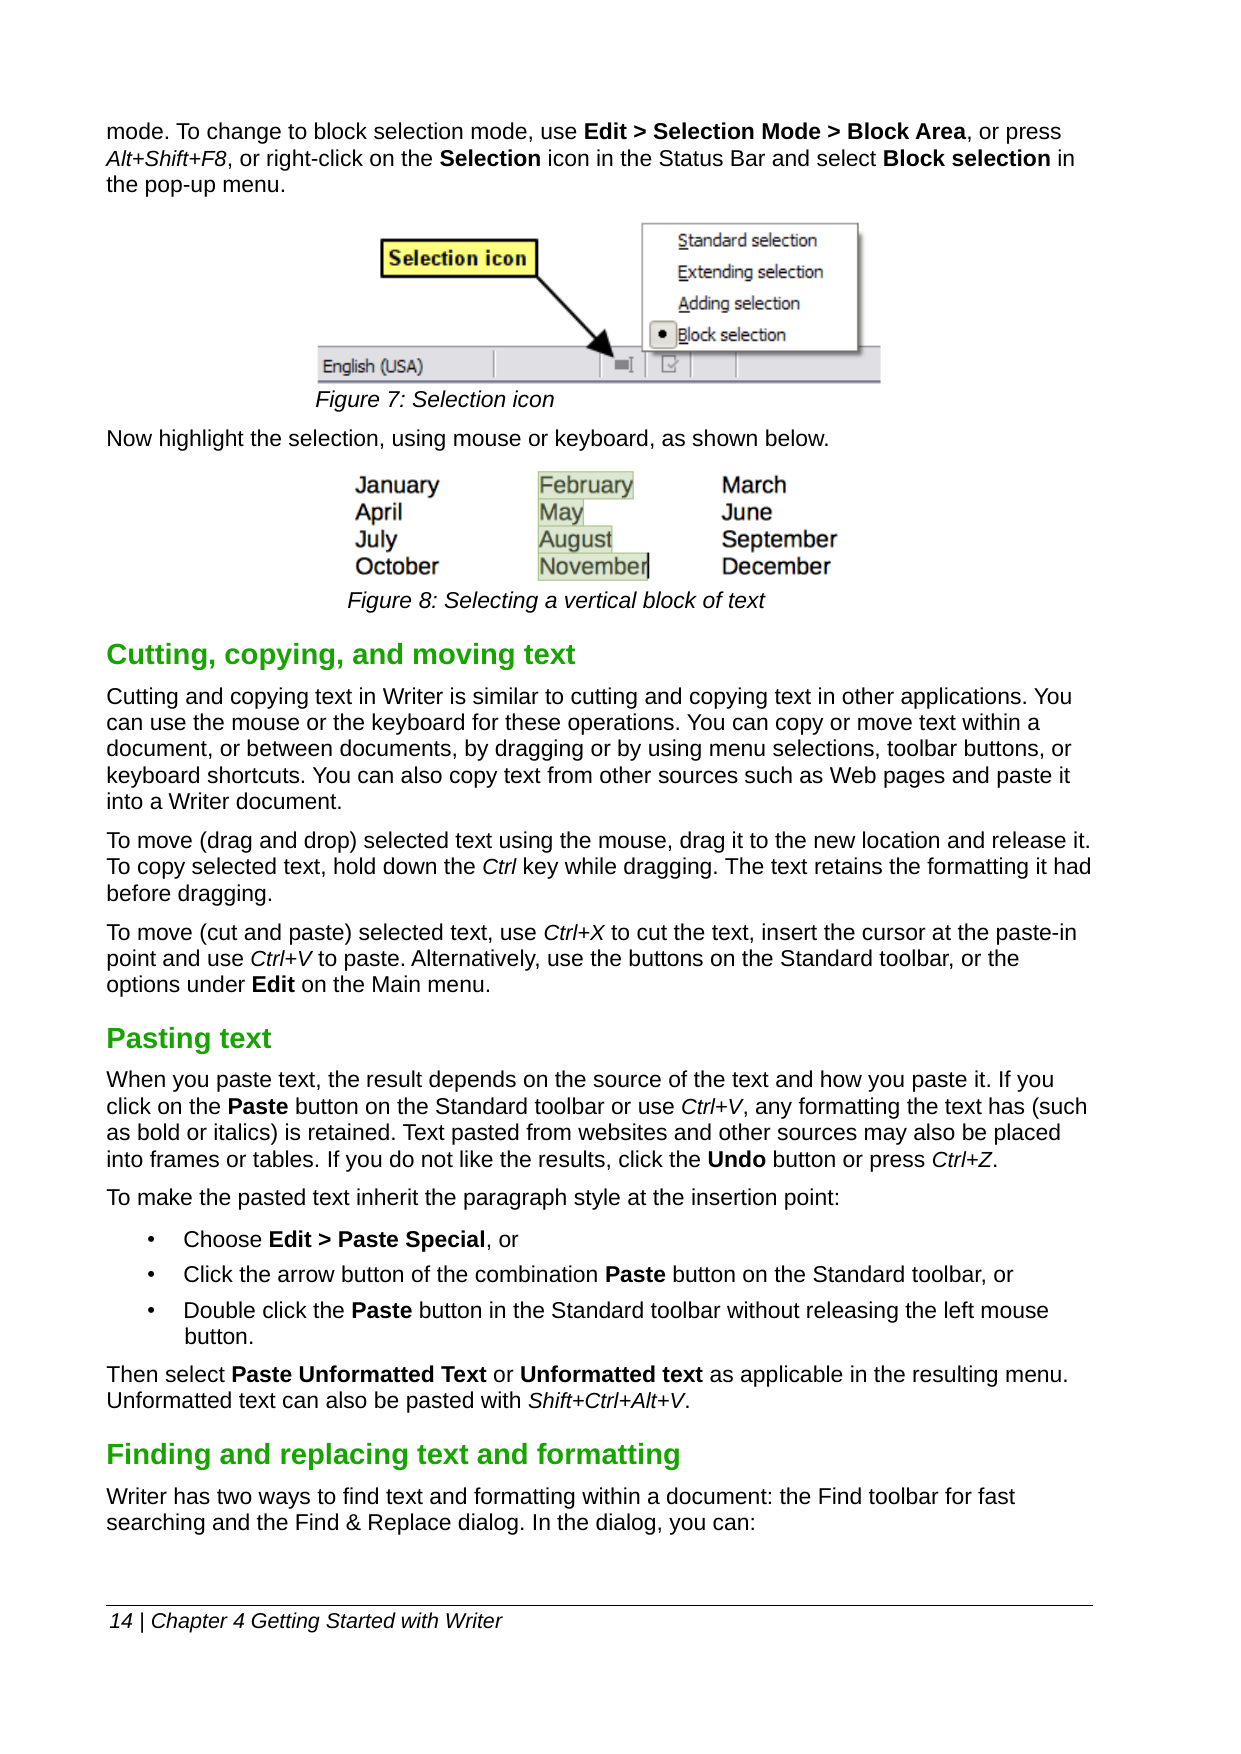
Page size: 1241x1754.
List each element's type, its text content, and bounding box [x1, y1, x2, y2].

text Writer has two ways to find text and formatting within a document: the Find toolbar for fast searching and the Find & Replace dialog. In the dialog, you can: [106, 1483, 1093, 1535]
picture [347, 463, 852, 588]
subtitle Cutting, copying, and moving text [106, 637, 1093, 671]
text Then select Paste Unformatted Text or Unformatted text as applicable in the resulting menu. Unformatted text can also be pasted with Shift+Ctrl+Alt+V. [106, 1361, 1093, 1414]
text mode. To change to block selection mode, use Edit > Selection Mode > Block Area, or press Alt+Shift+F8, or right-click on the Selection icon in the Status Bar and select Block selection in the pop-up menu. [106, 118, 1093, 197]
text When you paste text, the result depends on the source of the text and how you paste it. If you click on the Paste button on the Standard toolbar or use Ctrl+V, any formatting the text has (such as bold or italics) is retained. Text pasted from websites and other sources may also be placed into frames or tables. If you do not like the results, click the Undo button or press Ctrl+Z. [106, 1066, 1093, 1172]
text Now highlight the selection, using mouse or keyboard, as shown below. [106, 424, 1093, 451]
subtitle Pasting text [106, 1021, 1093, 1055]
text To move (cut and paste) selected text, use Ctrl+X to cut the text, insert the cursor at the paste-in point and use Ctrl+V to paste. Alternatively, use the buttons on the Standard toolbar, or the options under Edit on the Main menu. [106, 918, 1093, 997]
text Figure 8: Selecting a vertical block of text [347, 588, 852, 614]
text Cutting and copying text in Writer is similar to cutting and copying text in other applications. You can use the mouse or the keyboard for these operations. You can copy or move text within a document, or between documents, by dragging or by using menu selections, toolbar buttons, or keyboard shortcuts. You can also copy text from other sources such as Web pages and paste it into a Writer document. [106, 683, 1093, 814]
picture [315, 209, 884, 387]
text Figure 7: Selection icon [315, 387, 884, 413]
subtitle Finding and replacing text and formatting [106, 1437, 1093, 1471]
list Choose Edit > Paste Special, or [144, 1223, 1093, 1252]
list Click the arrow button of the combination Paste button on the Standard toolbar, or [144, 1258, 1093, 1288]
list To make the pasted text inherit the paragraph style at the insertion point: [106, 1184, 1093, 1211]
list Double click the Paste button in the Standard toolbar without releasing the left mouse button. [144, 1294, 1093, 1352]
text To move (drag and drop) selected text using the mouse, drag it to the new location and release it. To copy selected text, hold down the Ctrl key while dragging. The text retains the formatting it had before dragging. [106, 827, 1093, 906]
